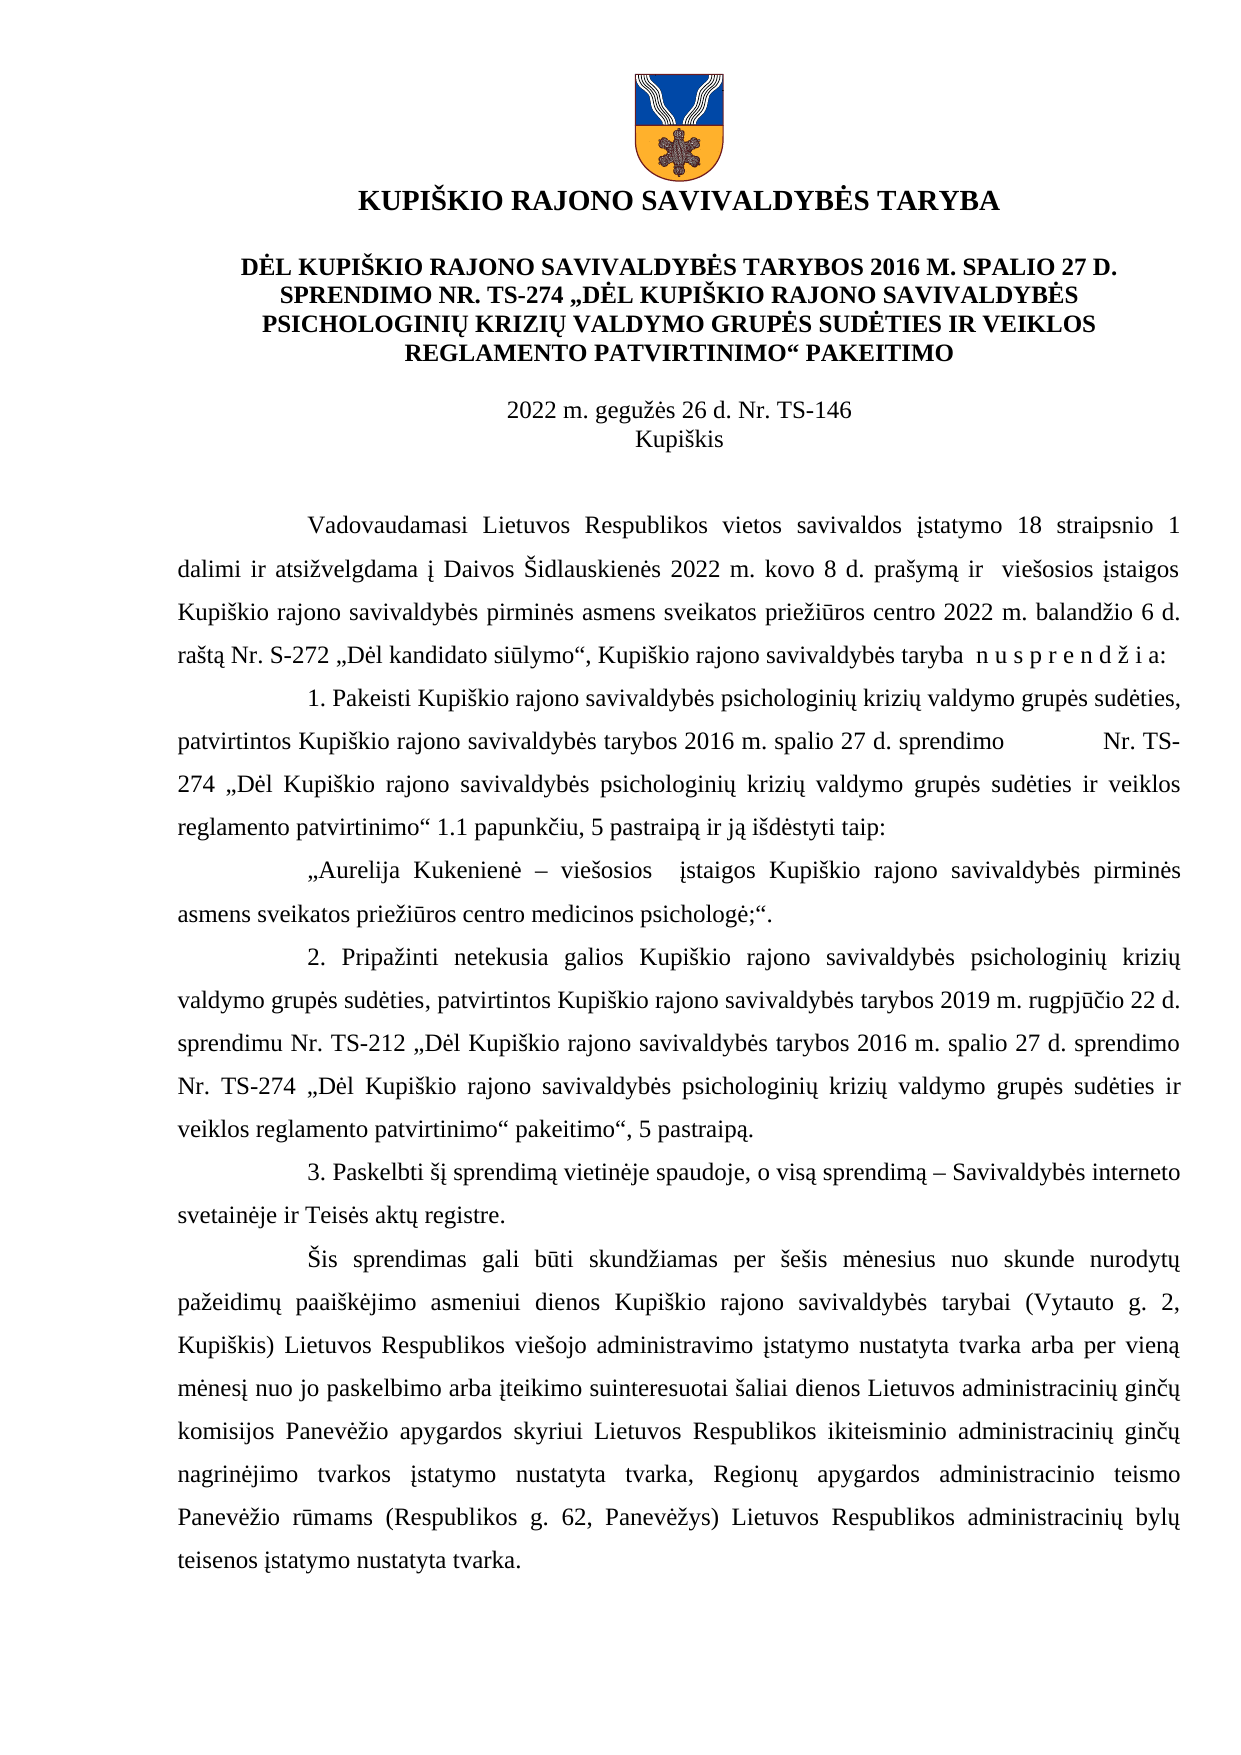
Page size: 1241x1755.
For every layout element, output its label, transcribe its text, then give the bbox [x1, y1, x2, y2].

text 3. Paskelbti šį sprendimą vietinėje spaudoje, o visą sprendimą – Savivaldybės interneto svetainėje ir Teisės aktų registre. [177, 1157, 1181, 1229]
subtitle DĖL KUPIŠKIO RAJONO SAVIVALDYBĖS TARYBOS 2016 M. SPALIO 27 D. SPRENDIMO NR. TS-274 „DĖL KUPIŠKIO RAJONO SAVIVALDYBĖS PSICHOLOGINIŲ KRIZIŲ VALDYMO GRUPĖS SUDĖTIES IR VEIKLOS REGLAMENTO PATVIRTINIMO“ PAKEITIMO [177, 252, 1181, 367]
text Vadovaudamasi Lietuvos Respublikos vietos savivaldos įstatymo 18 straipsnio 1 dalimi ir atsižvelgdama į Daivos Šidlauskienės 2022 m. kovo 8 d. prašymą ir viešosios įstaigos Kupiškio rajono savivaldybės pirminės asmens sveikatos priežiūros centro 2022 m. balandžio 6 d. raštą Nr. S-272 „Dėl kandidato siūlymo“, Kupiškio rajono savivaldybės taryba n u s p r e n d ž i a: [177, 511, 1181, 669]
text 2022 m. gegužės 26 d. Nr. TS-146 [177, 396, 1181, 424]
text „Aurelija Kukenienė – viešosios įstaigos Kupiškio rajono savivaldybės pirminės asmens sveikatos priežiūros centro medicinos psichologė;“. [177, 856, 1181, 927]
text KUPIŠKIO RAJONO SAVIVALDYBĖS TARYBA [177, 183, 1181, 217]
text 1. Pakeisti Kupiškio rajono savivaldybės psichologinių krizių valdymo grupės sudėties, patvirtintos Kupiškio rajono savivaldybės tarybos 2016 m. spalio 27 d. sprendimo Nr. TS-274 „Dėl Kupiškio rajono savivaldybės psichologinių krizių valdymo grupės sudėties ir veiklos reglamento patvirtinimo“ 1.1 papunkčiu, 5 pastraipą ir ją išdėstyti taip: [177, 683, 1181, 841]
text Kupiškis [177, 424, 1181, 453]
text 2. Pripažinti netekusia galios Kupiškio rajono savivaldybės psichologinių krizių valdymo grupės sudėties, patvirtintos Kupiškio rajono savivaldybės tarybos 2019 m. rugpjūčio 22 d. sprendimu Nr. TS-212 „Dėl Kupiškio rajono savivaldybės tarybos 2016 m. spalio 27 d. sprendimo Nr. TS-274 „Dėl Kupiškio rajono savivaldybės psichologinių krizių valdymo grupės sudėties ir veiklos reglamento patvirtinimo“ pakeitimo“, 5 pastraipą. [177, 942, 1181, 1143]
text Šis sprendimas gali būti skundžiamas per šešis mėnesius nuo skunde nurodytų pažeidimų paaiškėjimo asmeniui dienos Kupiškio rajono savivaldybės tarybai (Vytauto g. 2, Kupiškis) Lietuvos Respublikos viešojo administravimo įstatymo nustatyta tvarka arba per vieną mėnesį nuo jo paskelbimo arba įteikimo suinteresuotai šaliai dienos Lietuvos administracinių ginčų komisijos Panevėžio apygardos skyriui Lietuvos Respublikos ikiteisminio administracinių ginčų nagrinėjimo tvarkos įstatymo nustatyta tvarka, Regionų apygardos administracinio teismo Panevėžio rūmams (Respublikos g. 62, Panevėžys) Lietuvos Respublikos administracinių bylų teisenos įstatymo nustatyta tvarka. [177, 1244, 1181, 1574]
